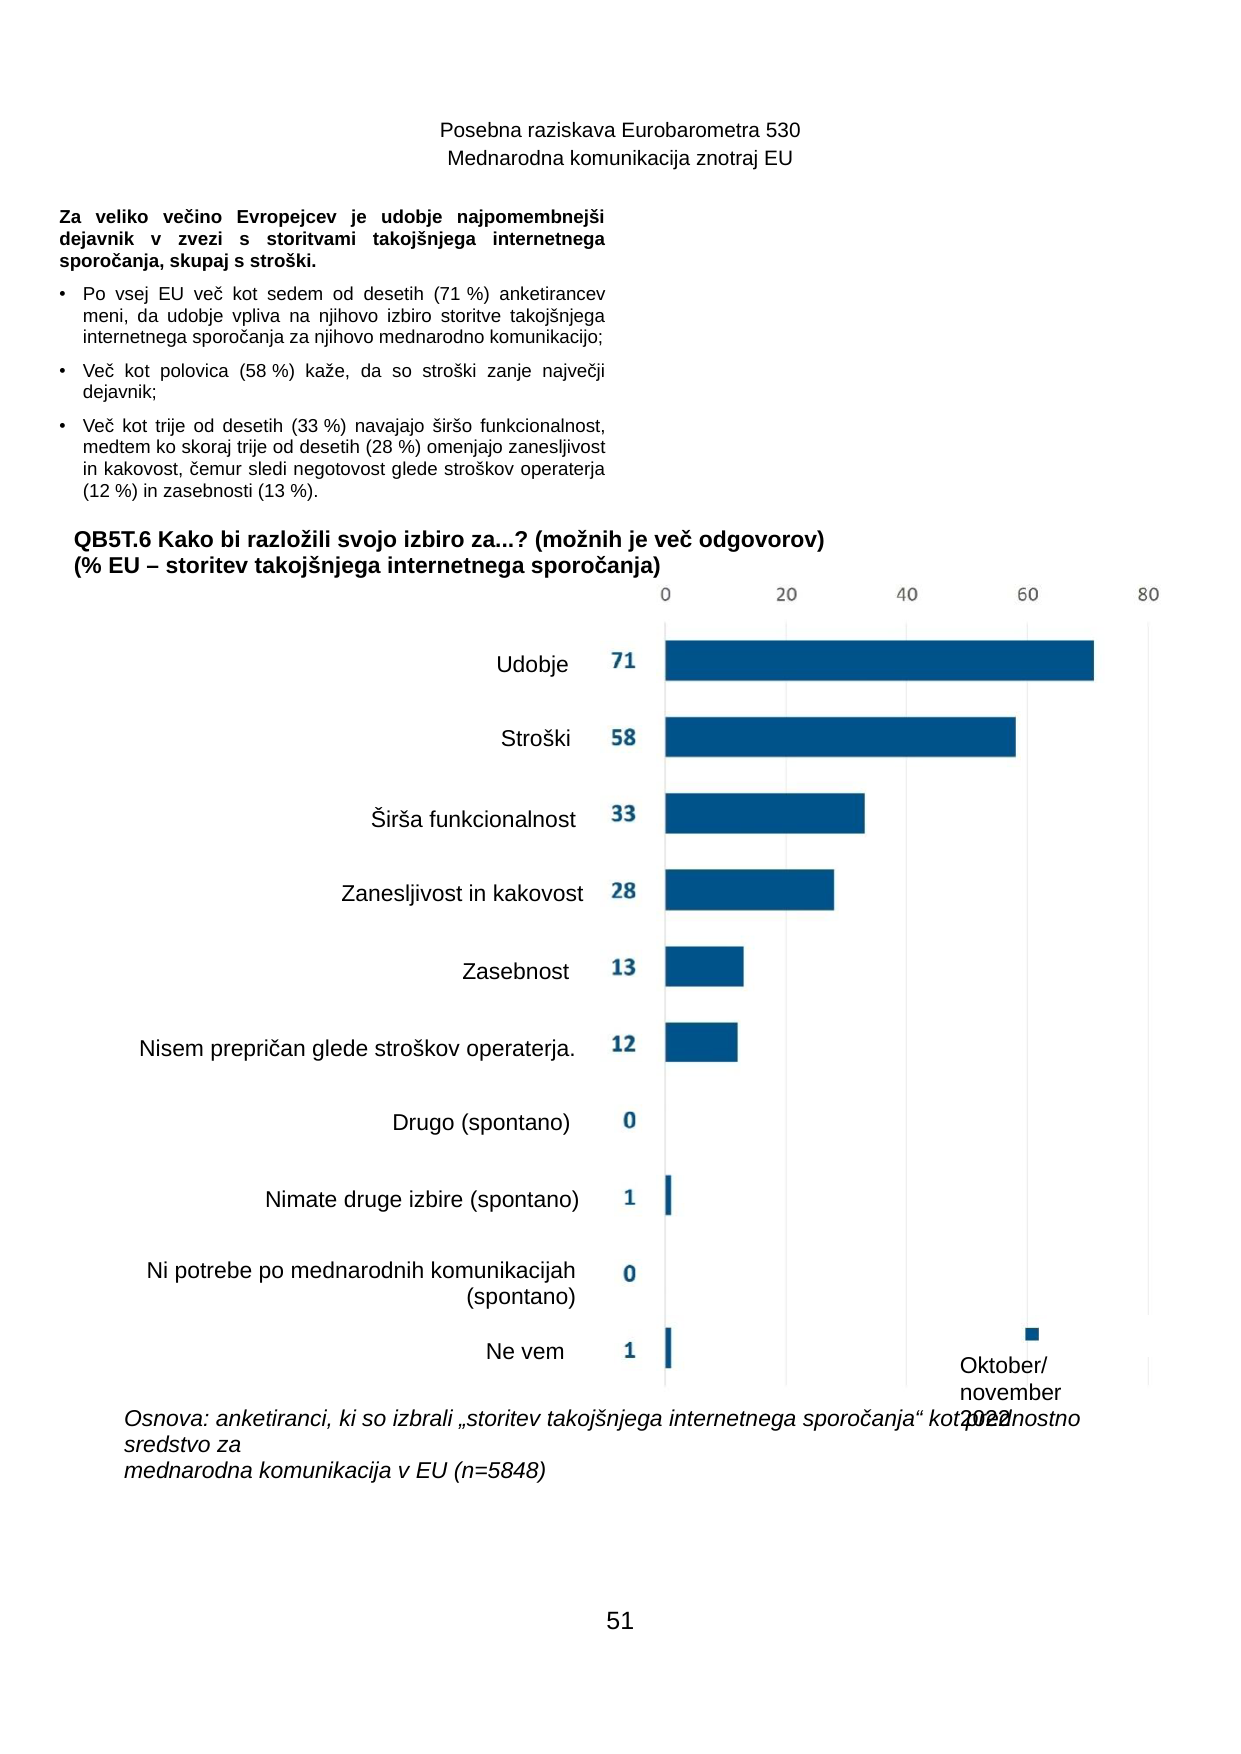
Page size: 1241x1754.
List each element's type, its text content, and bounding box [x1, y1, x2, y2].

list Več kot polovica (58 %) kaže, da so stroški zanje največji dejavnik; [59, 359, 605, 403]
list Po vsej EU več kot sedem od desetih (71 %) anketirancev meni, da udobje vpliva na njihovo izbiro storitve takojšnjega internetnega sporočanja za njihovo mednarodno komunikacijo; [59, 283, 605, 348]
text Za veliko večino Evropejcev je udobje najpomembnejši dejavnik v zvezi s storitvami takojšnjega internetnega sporočanja, skupaj s stroški. [59, 206, 605, 271]
list Več kot trije od desetih (33 %) navajajo širšo funkcionalnost, medtem ko skoraj trije od desetih (28 %) omenjajo zanesljivost in kakovost, čemur sledi negotovost glede stroškov operaterja (12 %) in zasebnosti (13 %). [59, 414, 605, 501]
picture [593, 569, 1174, 1419]
